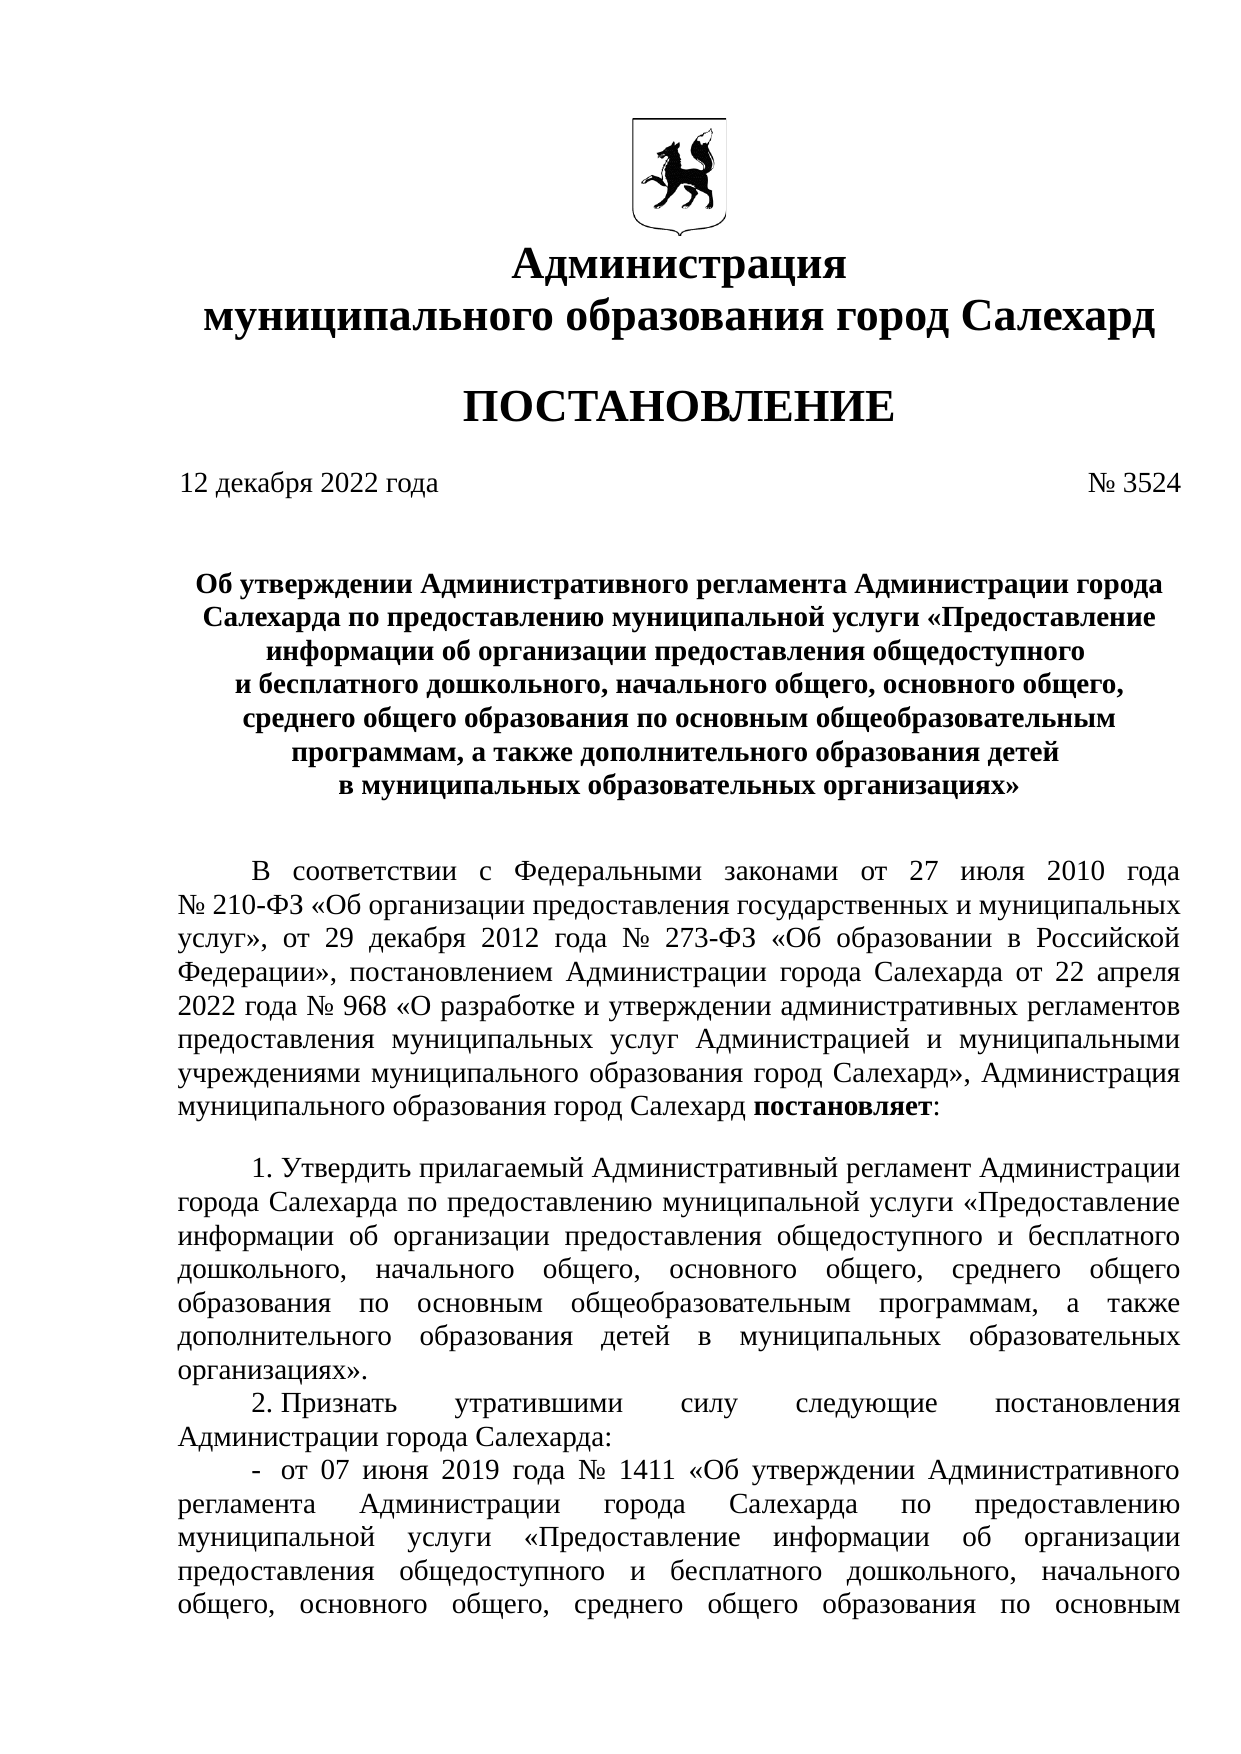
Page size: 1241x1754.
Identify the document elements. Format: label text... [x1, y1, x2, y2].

text В соответствии с Федеральными законами от 27 июля 2010 года № 210-ФЗ «Об организации предоставления государственных и муниципальных услуг», от 29 декабря 2012 года № 273-ФЗ «Об образовании в Российской Федерации», постановлением Администрации города Салехарда от 22 апреля 2022 года № 968 «О разработке и утверждении административных регламентов предоставления муниципальных услуг Администрацией и муниципальными учреждениями муниципального образования город Салехард», Администрация муниципального образования город Салехард постановляет: [177, 853, 1181, 1122]
text - от 07 июня 2019 года № 1411 «Об утверждении Административного регламента Администрации города Салехарда по предоставлению муниципальной услуги «Предоставление информации об организации предоставления общедоступного и бесплатного дошкольного, начального общего, основного общего, среднего общего образования по основным [177, 1452, 1181, 1620]
table_header 12 декабря 2022 года [178, 465, 620, 499]
text 2. Признать утратившими силу следующие постановления Администрации города Салехарда: [177, 1385, 1181, 1452]
text Об утверждении Административного регламента Администрации города Салехарда по предоставлению муниципальной услуги «Предоставление информации об организации предоставления общедоступного и бесплатного дошкольного, начального общего, основного общего, среднего общего образования по основным общеобразовательным программам, а также дополнительного образования детей в муниципальных образовательных организациях» [177, 566, 1181, 801]
text муниципального образования город Салехард [177, 288, 1181, 341]
text Администрация [177, 235, 1181, 288]
text ПОСТАНОВЛЕНИЕ [177, 379, 1181, 432]
table_header № 3524 [620, 465, 1182, 499]
text 1. Утвердить прилагаемый Административный регламент Администрации города Салехарда по предоставлению муниципальной услуги «Предоставление информации об организации предоставления общедоступного и бесплатного дошкольного, начального общего, основного общего, среднего общего образования по основным общеобразовательным программам, а также дополнительного образования детей в муниципальных образовательных организациях». [177, 1151, 1181, 1385]
